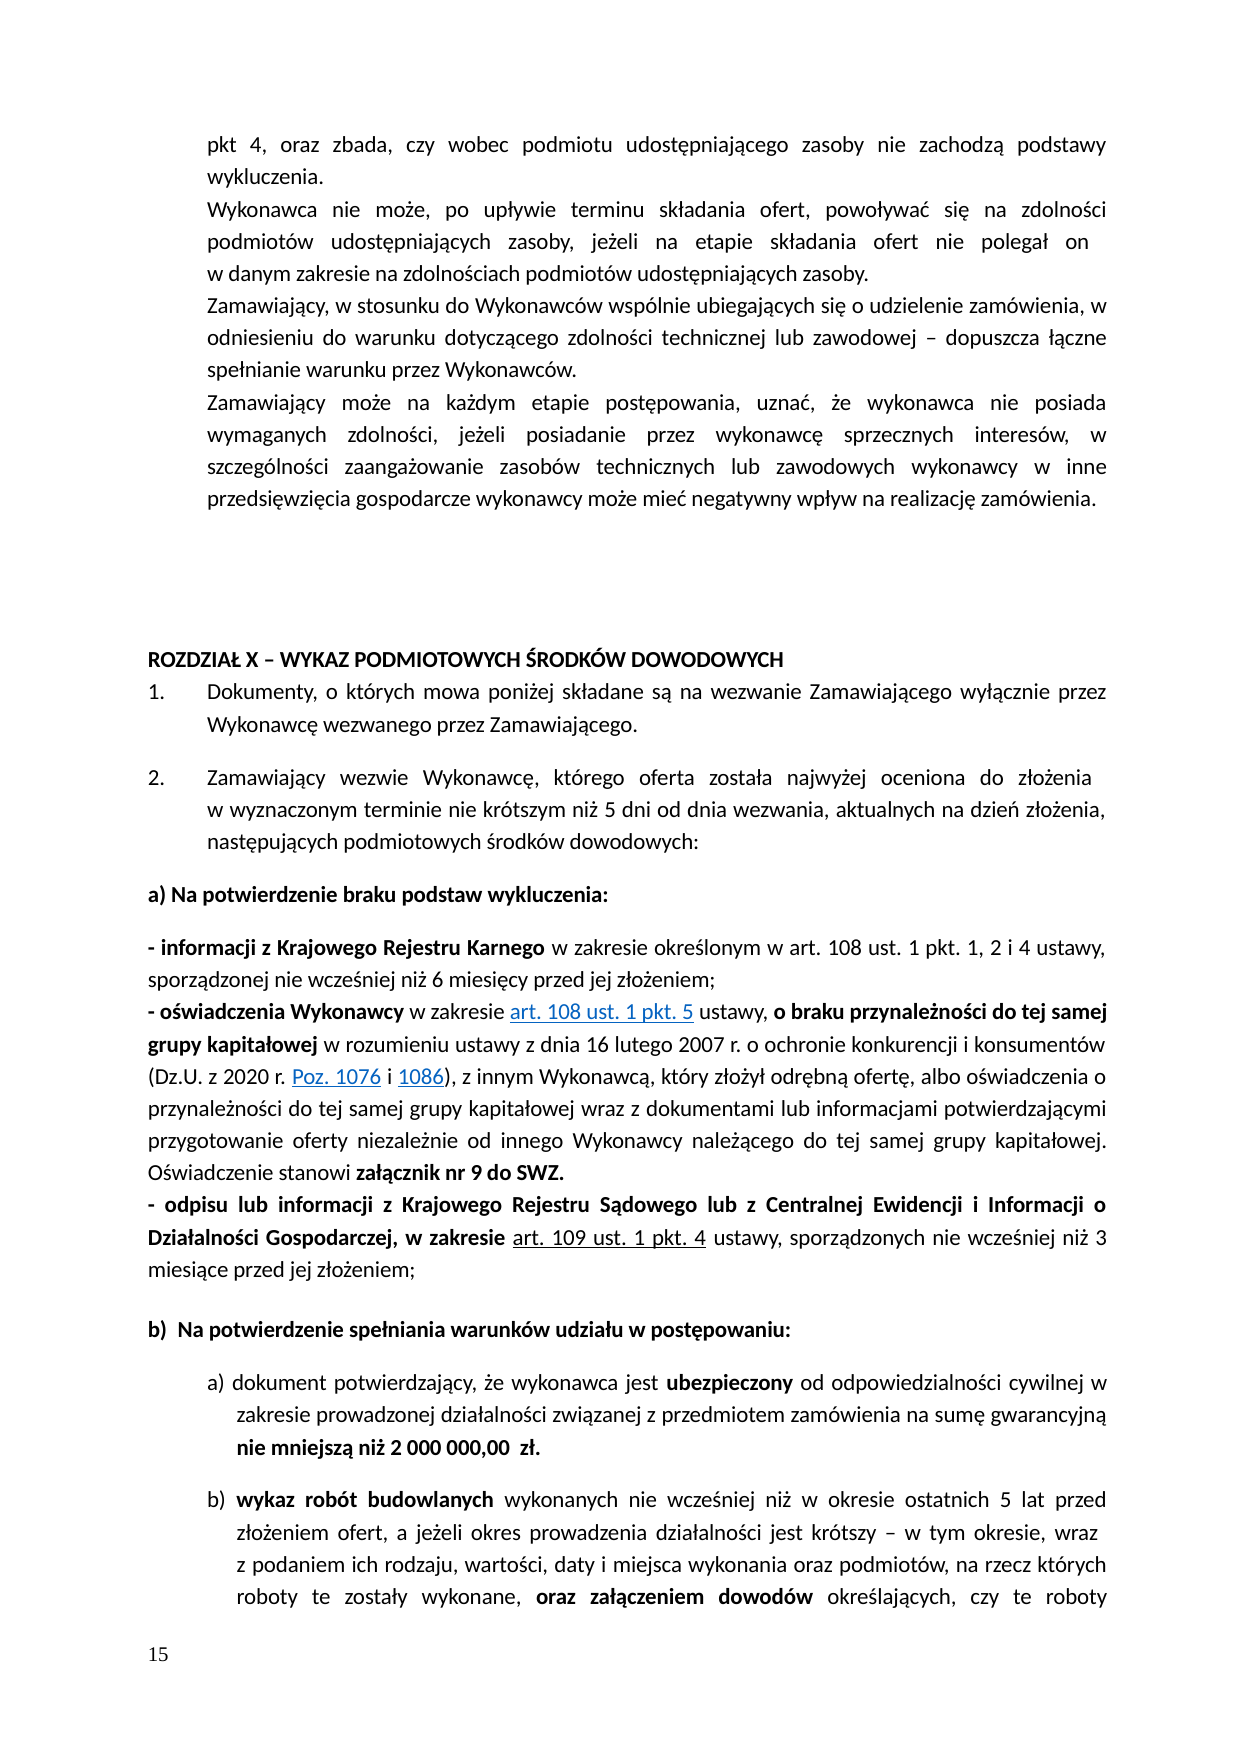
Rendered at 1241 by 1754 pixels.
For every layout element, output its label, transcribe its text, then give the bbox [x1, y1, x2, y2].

text Wykonawca nie może, po upływie terminu składania ofert, powoływać się na zdolności podmiotów udostępniających zasoby, jeżeli na etapie składania ofert nie polegał on w danym zakresie na zdolnościach podmiotów udostępniających zasoby. [207, 195, 1107, 287]
list a) Na potwierdzenie braku podstaw wykluczenia: [148, 880, 1107, 908]
list - oświadczenia Wykonawcy w zakresie art. 108 ust. 1 pkt. 5 ustawy, o braku przynależności do tej samej grupy kapitałowej w rozumieniu ustawy z dnia 16 lutego 2007 r. o ochronie konkurencji i konsumentów (Dz.U. z 2020 r. Poz. 1076 i 1086), z innym Wykonawcą, który złożył odrębną ofertę, albo oświadczenia o przynależności do tej samej grupy kapitałowej wraz z dokumentami lub informacjami potwierdzającymi przygotowanie oferty niezależnie od innego Wykonawcy należącego do tej samej grupy kapitałowej. Oświadczenie stanowi załącznik nr 9 do SWZ. [148, 997, 1107, 1186]
text ROZDZIAŁ X – WYKAZ PODMIOTOWYCH ŚRODKÓW DOWODOWYCH [148, 645, 1107, 673]
list Na potwierdzenie spełniania warunków udziału w postępowaniu: [148, 1315, 1107, 1343]
text pkt 4, oraz zbada, czy wobec podmiotu udostępniającego zasoby nie zachodzą podstawy wykluczenia. [207, 130, 1107, 191]
text Zamawiający, w stosunku do Wykonawców wspólnie ubiegających się o udzielenie zamówienia, w odniesieniu do warunku dotyczącego zdolności technicznej lub zawodowej – dopuszcza łączne spełnianie warunku przez Wykonawców. [207, 291, 1107, 384]
list a) dokument potwierdzający, że wykonawca jest ubezpieczony od odpowiedzialności cywilnej w zakresie prowadzonej działalności związanej z przedmiotem zamówienia na sumę gwarancyjną nie mniejszą niż 2 000 000,00 zł. [207, 1368, 1107, 1461]
text Zamawiający może na każdym etapie postępowania, uznać, że wykonawca nie posiada wymaganych zdolności, jeżeli posiadanie przez wykonawcę sprzecznych interesów, w szczególności zaangażowanie zasobów technicznych lub zawodowych wykonawcy w inne przedsięwzięcia gospodarcze wykonawcy może mieć negatywny wpływ na realizację zamówienia. [207, 388, 1107, 512]
list - odpisu lub informacji z Krajowego Rejestru Sądowego lub z Centralnej Ewidencji i Informacji o Działalności Gospodarczej, w zakresie art. 109 ust. 1 pkt. 4 ustawy, sporządzonych nie wcześniej niż 3 miesiące przed jej złożeniem; [148, 1191, 1107, 1283]
list Dokumenty, o których mowa poniżej składane są na wezwanie Zamawiającego wyłącznie przez Wykonawcę wezwanego przez Zamawiającego. [148, 677, 1107, 738]
list Zamawiający wezwie Wykonawcę, którego oferta została najwyżej oceniona do złożenia w wyznaczonym terminie nie krótszym niż 5 dni od dnia wezwania, aktualnych na dzień złożenia, następujących podmiotowych środków dowodowych: [148, 763, 1107, 855]
list - informacji z Krajowego Rejestru Karnego w zakresie określonym w art. 108 ust. 1 pkt. 1, 2 i 4 ustawy, sporządzonej nie wcześniej niż 6 miesięcy przed jej złożeniem; [148, 933, 1107, 993]
list b) wykaz robót budowlanych wykonanych nie wcześniej niż w okresie ostatnich 5 lat przed złożeniem ofert, a jeżeli okres prowadzenia działalności jest krótszy – w tym okresie, wraz z podaniem ich rodzaju, wartości, daty i miejsca wykonania oraz podmiotów, na rzecz których roboty te zostały wykonane, oraz załączeniem dowodów określających, czy te roboty [207, 1486, 1107, 1610]
